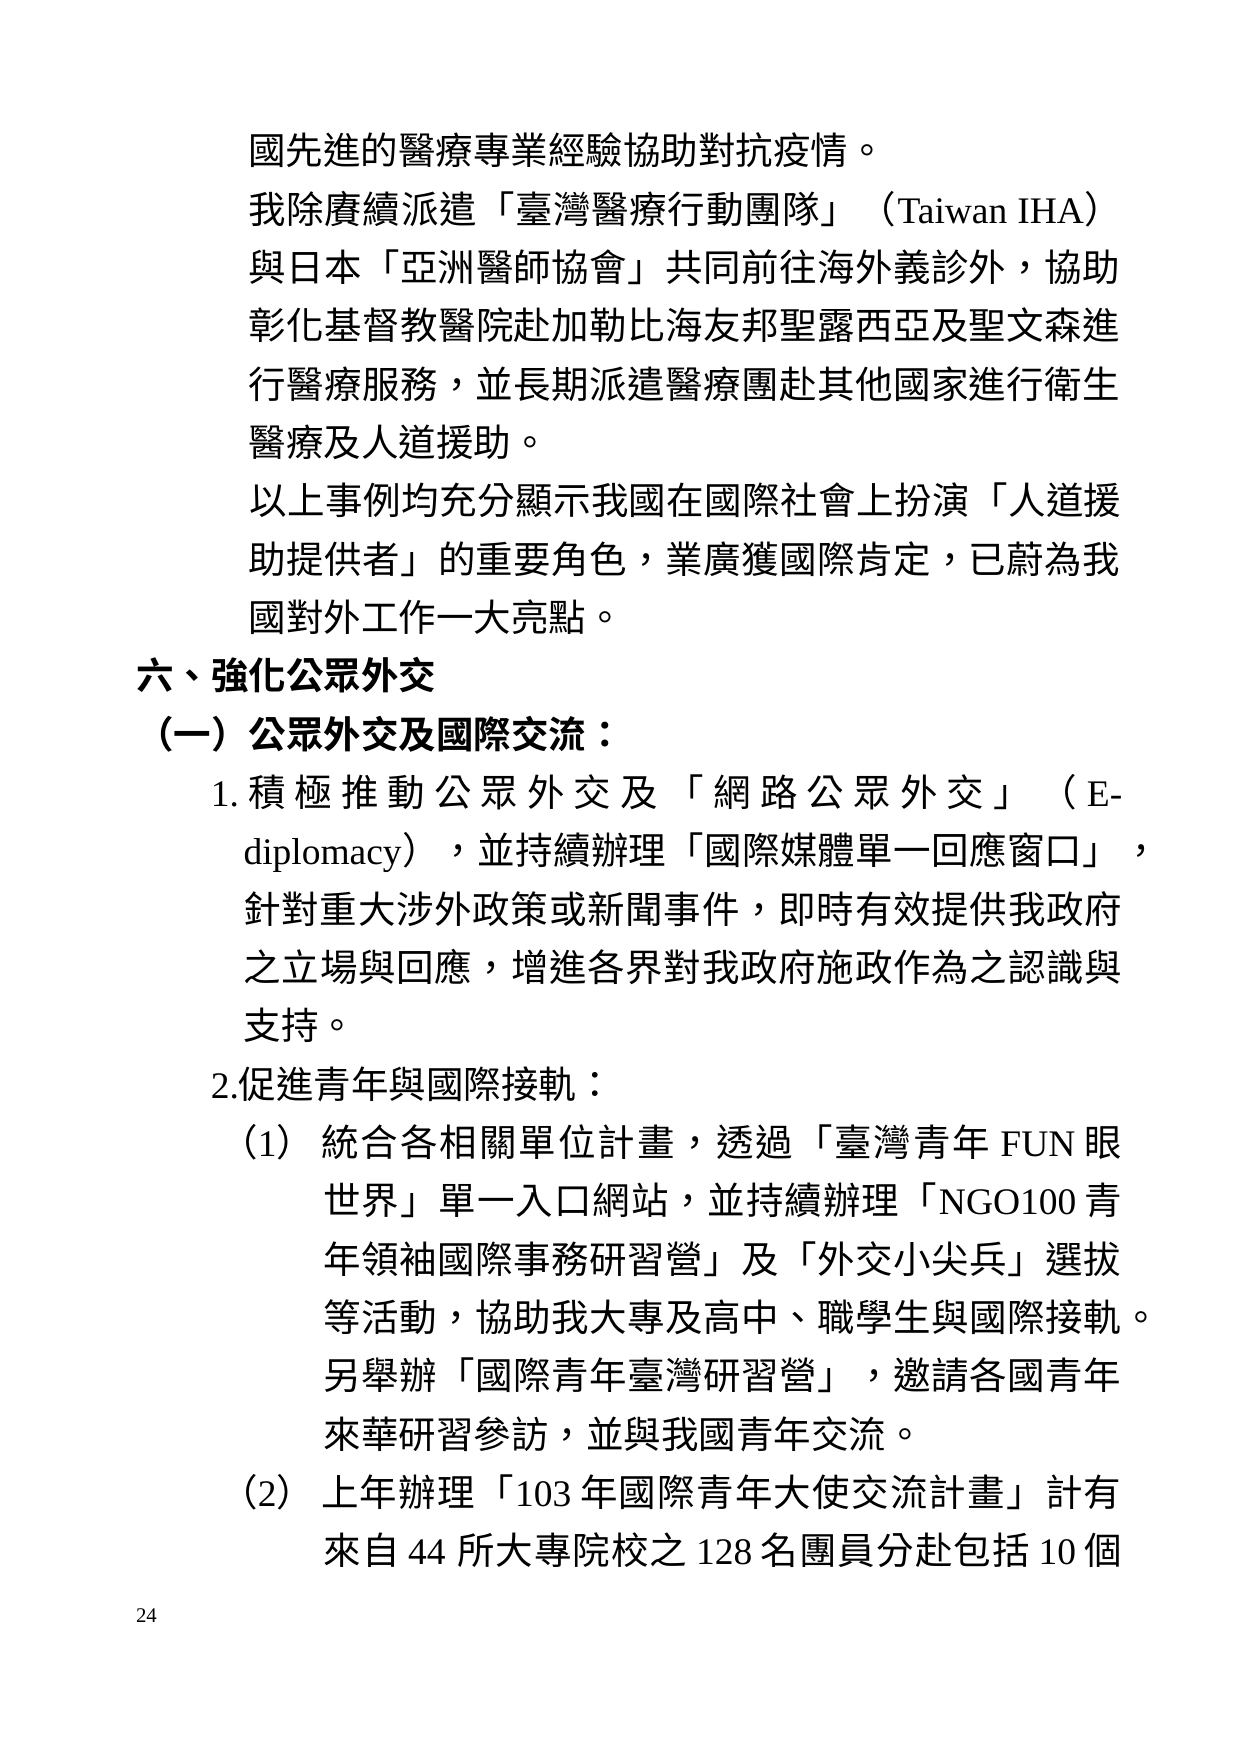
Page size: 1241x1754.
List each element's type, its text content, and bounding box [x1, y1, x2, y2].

text 1.積極推動公眾外交及「網路公眾外交」（E-diplomacy），並持續辦理「國際媒體單一回應窗口」，針對重大涉外政策或新聞事件，即時有效提供我政府之立場與回應，增進各界對我政府施政作為之認識與支持。 [211, 760, 1122, 1051]
text 以上事例均充分顯示我國在國際社會上扮演「人道援助提供者」的重要角色，業廣獲國際肯定，已蔚為我國對外工作一大亮點。 [248, 468, 1122, 643]
subtitle 六、強化公眾外交 [136, 643, 1122, 701]
text （1） 統合各相關單位計畫，透過「臺灣青年FUN眼世界」單一入口網站，並持續辦理「NGO100青年領袖國際事務研習營」及「外交小尖兵」選拔等活動，協助我大專及高中、職學生與國際接軌。另舉辦「國際青年臺灣研習營」，邀請各國青年來華研習參訪，並與我國青年交流。 [220, 1110, 1122, 1460]
text 2.促進青年與國際接軌： [211, 1051, 1122, 1110]
text 我除賡續派遣「臺灣醫療行動團隊」（Taiwan IHA）與日本「亞洲醫師協會」共同前往海外義診外，協助彰化基督教醫院赴加勒比海友邦聖露西亞及聖文森進行醫療服務，並長期派遣醫療團赴其他國家進行衛生醫療及人道援助。 [248, 176, 1122, 468]
text 國先進的醫療專業經驗協助對抗疫情。 [209, 118, 1122, 176]
text （一）公眾外交及國際交流： [136, 701, 1122, 760]
text （2） 上年辦理「103年國際青年大使交流計畫」計有來自44 所大專院校之128名團員分赴包括10個邦交國在內的32國進行交流，從事結合青年參與國際事務之各項計畫；本案報名參與之人數及學校數創新高，而表演高水準頗獲好評，備受各國政要肯定，有效提升我國優良形象及雙邊關係。 [220, 1460, 1122, 1576]
